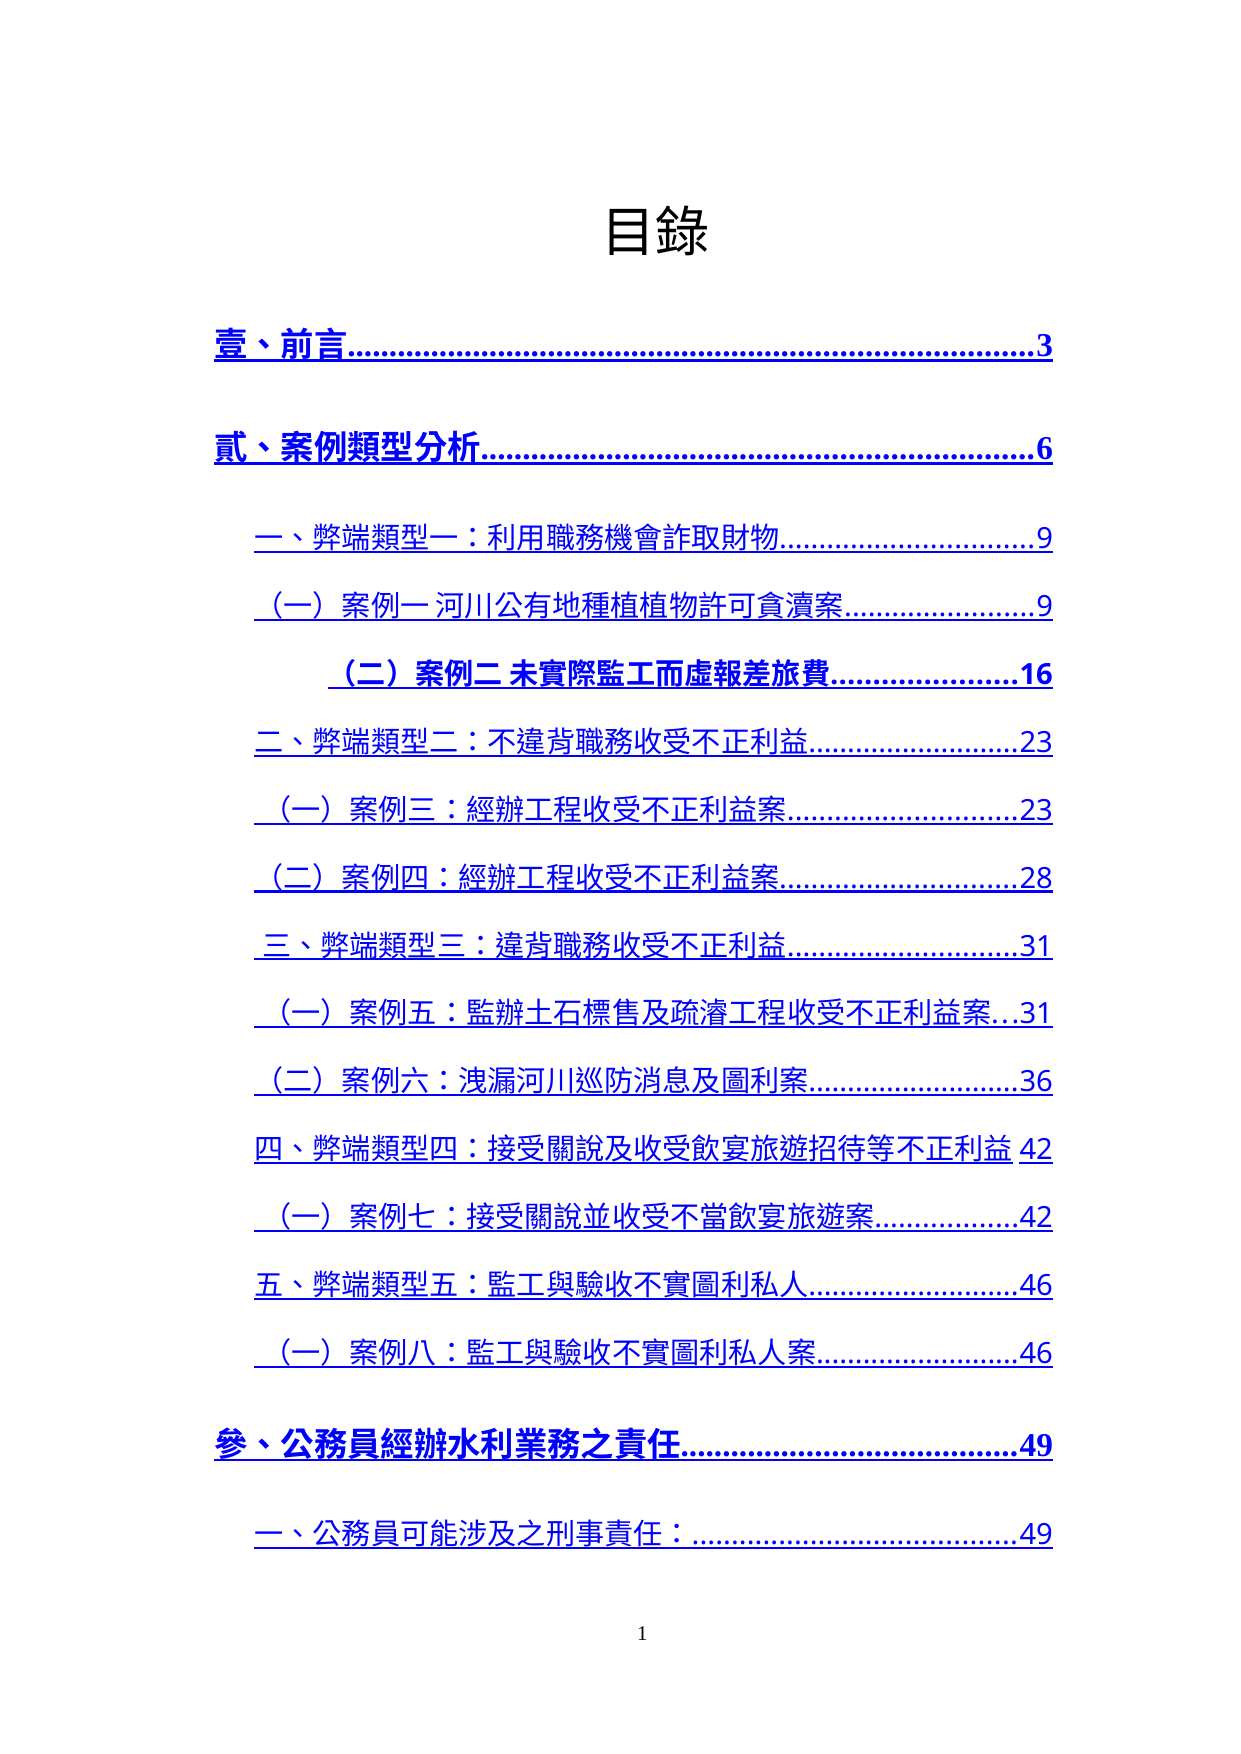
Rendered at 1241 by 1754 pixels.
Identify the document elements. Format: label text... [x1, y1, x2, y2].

text （一）案例五：監辦土石標售及疏濬工程收受不正利益案 31 [254, 978, 1053, 1024]
text （二）案例六：洩漏河川巡防消息及圖利案 36 [254, 1046, 1053, 1092]
text 壹、前言 3 [192, 287, 1053, 377]
text （一）案例八：監工與驗收不實圖利私人案 46 [254, 1318, 1053, 1363]
text 五、弊端類型五：監工與驗收不實圖利私人 46 [254, 1250, 1053, 1295]
text （一）案例三：經辦工程收受不正利益案 23 [254, 775, 1053, 820]
text （一）案例七：接受關說並收受不當飲宴旅遊案 42 [254, 1182, 1053, 1227]
text 一、弊端類型一：利用職務機會詐取財物 9 [254, 503, 1053, 548]
text （二）案例二 未實際監工而虛報差旅費 16 [306, 639, 1053, 684]
text 一、公務員可能涉及之刑事責任： 49 [254, 1499, 1053, 1544]
text （一）案例一 河川公有地種植植物許可貪瀆案 9 [254, 571, 1053, 616]
text 三、弊端類型三：違背職務收受不正利益 31 [254, 911, 1053, 956]
text 貳、案例類型分析 6 [192, 390, 1053, 480]
subtitle 目錄 [187, 172, 1053, 262]
text （二）案例四：經辦工程收受不正利益案 28 [254, 843, 1053, 888]
text 四、弊端類型四：接受關說及收受飲宴旅遊招待等不正利益 42 [254, 1114, 1053, 1159]
text 二、弊端類型二：不違背職務收受不正利益 23 [254, 707, 1053, 752]
text 參、公務員經辦水利業務之責任 49 [192, 1386, 1053, 1477]
